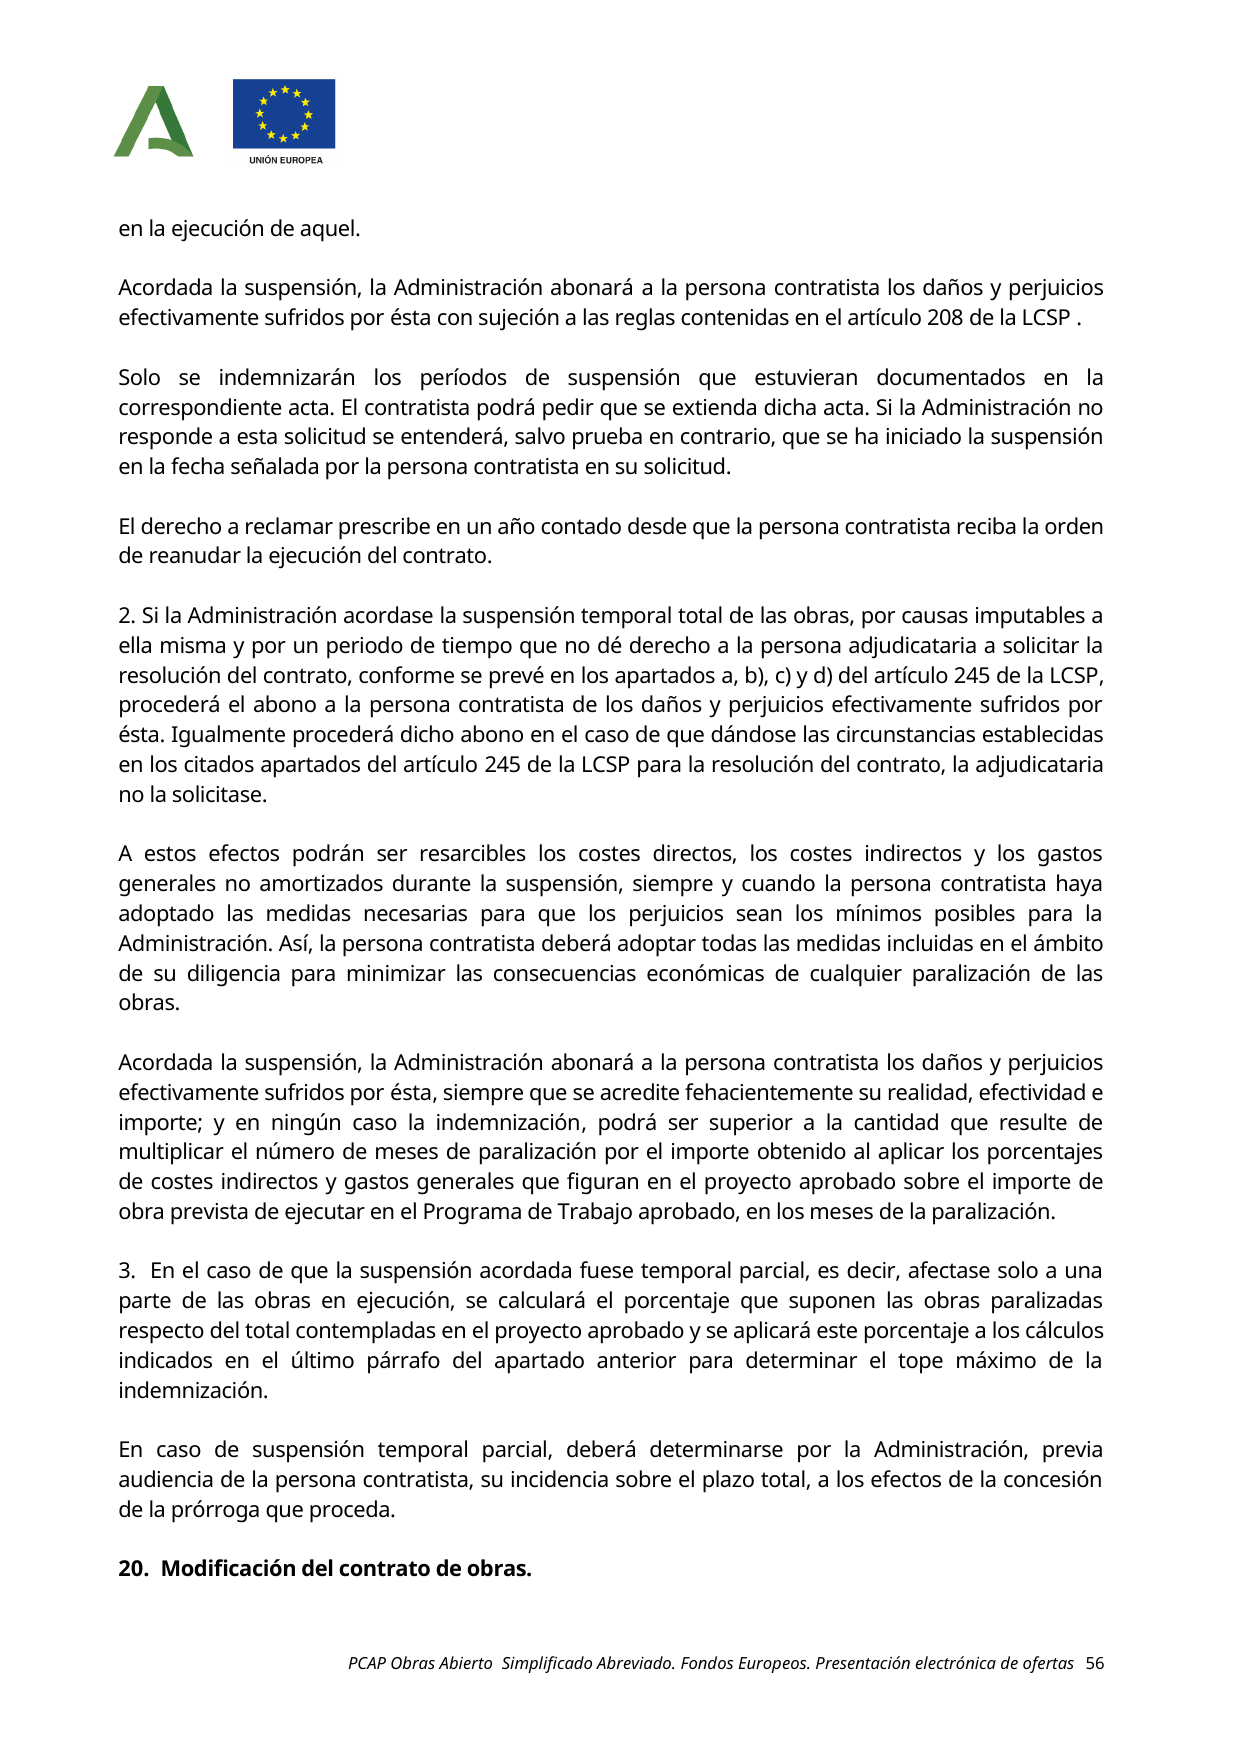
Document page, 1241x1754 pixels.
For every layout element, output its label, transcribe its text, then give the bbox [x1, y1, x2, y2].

text Acordada la suspensión, la Administración abonará a la persona contratista los daños y perjuicios efectivamente sufridos por ésta con sujeción a las reglas contenidas en el artículo 208 de la LCSP . [118, 272, 1104, 332]
text 3. En el caso de que la suspensión acordada fuese temporal parcial, es decir, afectase solo a una parte de las obras en ejecución, se calculará el porcentaje que suponen las obras paralizadas respecto del total contempladas en el proyecto aprobado y se aplicará este porcentaje a los cálculos indicados en el último párrafo del apartado anterior para determinar el tope máximo de la indemnización. [118, 1255, 1104, 1404]
text El derecho a reclamar prescribe en un año contado desde que la persona contratista reciba la orden de reanudar la ejecución del contrato. [118, 511, 1104, 570]
text Solo se indemnizarán los períodos de suspensión que estuvieran documentados en la correspondiente acta. El contratista podrá pedir que se extienda dicha acta. Si la Administración no responde a esta solicitud se entenderá, salvo prueba en contrario, que se ha iniciado la suspensión en la fecha señalada por la persona contratista en su solicitud. [118, 362, 1104, 481]
text A estos efectos podrán ser resarcibles los costes directos, los costes indirectos y los gastos generales no amortizados durante la suspensión, siempre y cuando la persona contratista haya adoptado las medidas necesarias para que los perjuicios sean los mínimos posibles para la Administración. Así, la persona contratista deberá adoptar todas las medidas incluidas en el ámbito de su diligencia para minimizar las consecuencias económicas de cualquier paralización de las obras. [118, 838, 1104, 1017]
text en la ejecución de aquel. [118, 213, 1104, 242]
picture [221, 73, 347, 171]
text En caso de suspensión temporal parcial, deberá determinarse por la Administración, previa audiencia de la persona contratista, su incidencia sobre el plazo total, a los efectos de la concesión de la prórroga que proceda. [118, 1434, 1104, 1523]
text 2. Si la Administración acordase la suspensión temporal total de las obras, por causas imputables a ella misma y por un periodo de tiempo que no dé derecho a la persona adjudicataria a solicitar la resolución del contrato, conforme se prevé en los apartados a, b), c) y d) del artículo 245 de la LCSP, procederá el abono a la persona contratista de los daños y perjuicios efectivamente sufridos por ésta. Igualmente procederá dicho abono en el caso de que dándose las circunstancias establecidas en los citados apartados del artículo 245 de la LCSP para la resolución del contrato, la adjudicataria no la solicitase. [118, 600, 1104, 808]
text Acordada la suspensión, la Administración abonará a la persona contratista los daños y perjuicios efectivamente sufridos por ésta, siempre que se acredite fehacientemente su realidad, efectividad e importe; y en ningún caso la indemnización, podrá ser superior a la cantidad que resulte de multiplicar el número de meses de paralización por el importe obtenido al aplicar los porcentajes de costes indirectos y gastos generales que figuran en el proyecto aprobado sobre el importe de obra prevista de ejecutar en el Programa de Trabajo aprobado, en los meses de la paralización. [118, 1047, 1104, 1226]
text 20. Modificación del contrato de obras. [118, 1553, 1104, 1583]
picture [109, 81, 198, 161]
